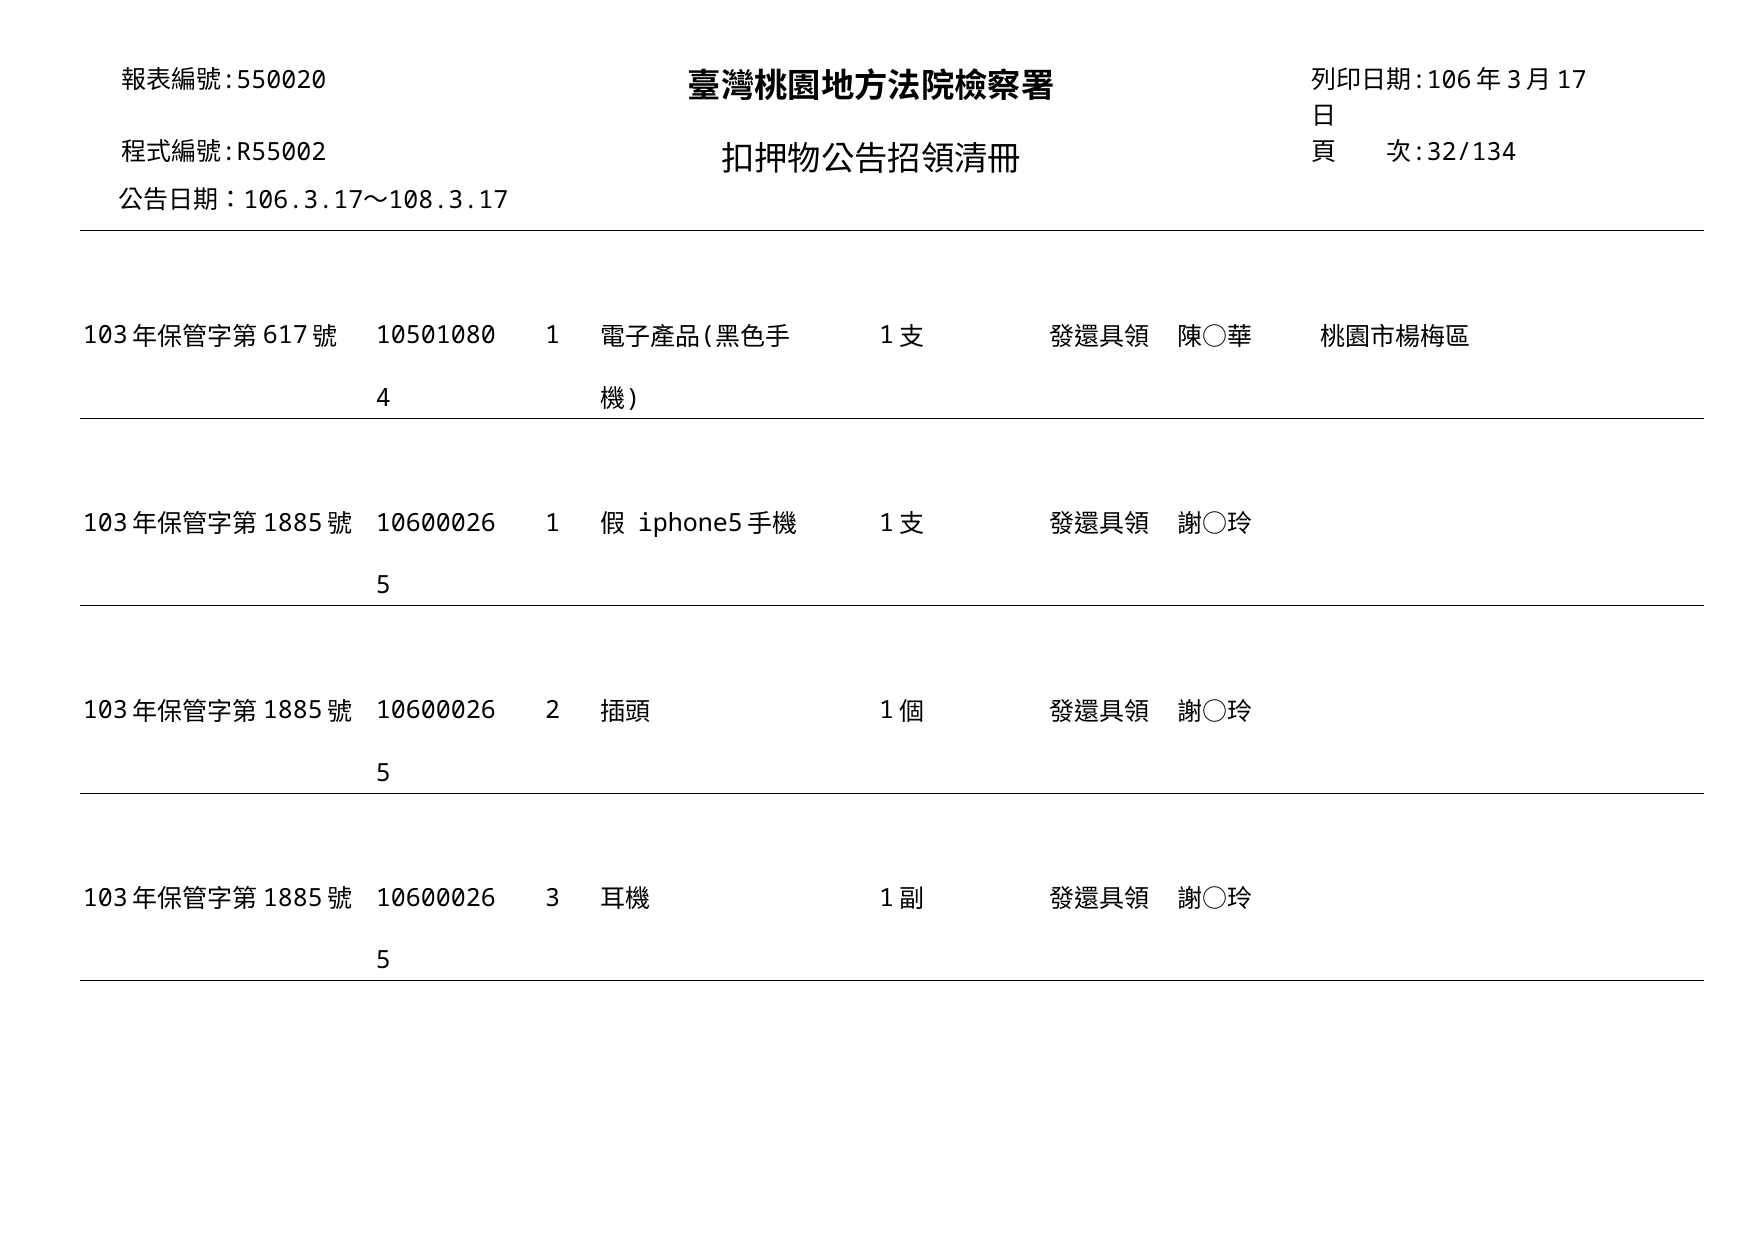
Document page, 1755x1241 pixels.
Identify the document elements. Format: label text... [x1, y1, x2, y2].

table_cell [927, 231, 1046, 417]
table_cell 103年保管字第1885號 [80, 606, 373, 792]
table_cell [927, 794, 1046, 980]
table_cell [1575, 419, 1704, 605]
table_cell 假 iphone5手機 [597, 419, 807, 605]
table_cell 1個 [808, 606, 927, 792]
table_cell 發還具領 [1046, 231, 1175, 417]
table_cell [927, 419, 1046, 605]
table_cell [927, 606, 1046, 792]
table_cell 桃園市楊梅區 [1317, 231, 1575, 417]
table_cell 謝○玲 [1175, 606, 1317, 792]
table_cell 103年保管字第1885號 [80, 794, 373, 980]
table_cell [1575, 794, 1704, 980]
table_cell 106000265 [373, 419, 507, 605]
table_cell [1317, 794, 1575, 980]
table_cell 謝○玲 [1175, 794, 1317, 980]
table_cell 1 [507, 231, 597, 417]
table_cell [1317, 606, 1575, 792]
table_cell 103年保管字第1885號 [80, 419, 373, 605]
table_cell [1575, 231, 1704, 417]
table_cell 106000265 [373, 606, 507, 792]
table_cell 謝○玲 [1175, 419, 1317, 605]
table_cell 電子產品(黑色手機) [597, 231, 807, 417]
table_cell [1575, 606, 1704, 792]
table_cell 103年保管字第617號 [80, 231, 373, 417]
table_cell [1317, 419, 1575, 605]
table_cell 1支 [808, 231, 927, 417]
table_cell 1副 [808, 794, 927, 980]
table_cell 陳○華 [1175, 231, 1317, 417]
table_cell 2 [507, 606, 597, 792]
table_cell 106000265 [373, 794, 507, 980]
table_cell 105010804 [373, 231, 507, 417]
table_cell 發還具領 [1046, 606, 1175, 792]
table_cell 3 [507, 794, 597, 980]
table_cell 1支 [808, 419, 927, 605]
table_cell 發還具領 [1046, 794, 1175, 980]
table_cell 發還具領 [1046, 419, 1175, 605]
table_cell 插頭 [597, 606, 807, 792]
table_cell 耳機 [597, 794, 807, 980]
table_cell 1 [507, 419, 597, 605]
